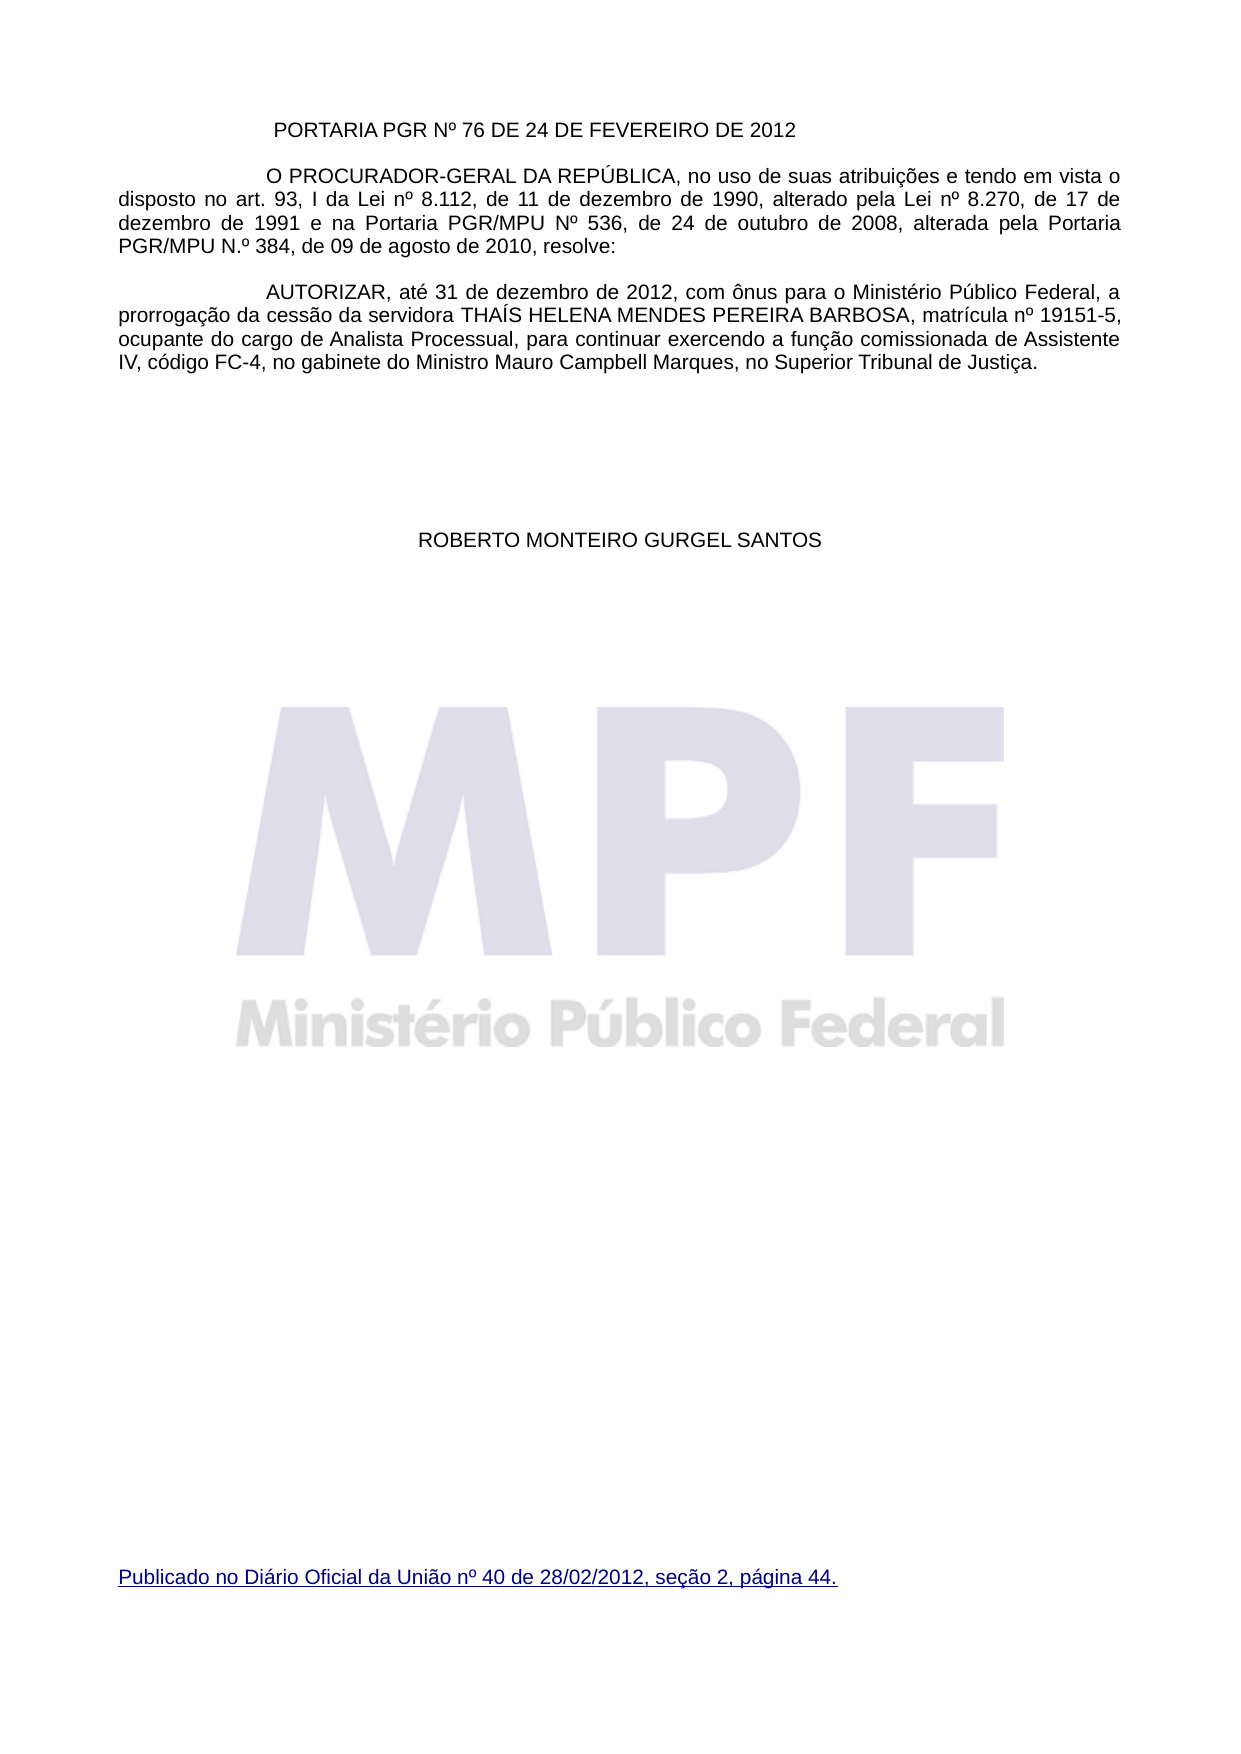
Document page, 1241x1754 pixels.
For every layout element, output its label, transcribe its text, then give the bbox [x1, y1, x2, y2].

text ROBERTO MONTEIRO GURGEL SANTOS [118, 529, 1122, 552]
text Publicado no Diário Oficial da União nº 40 de 28/02/2012, seção 2, página 44. [118, 1565, 1122, 1588]
text AUTORIZAR, até 31 de dezembro de 2012, com ônus para o Ministério Público Federal, a prorrogação da cessão da servidora THAÍS HELENA MENDES PEREIRA BARBOSA, matrícula nº 19151-5, ocupante do cargo de Analista Processual, para continuar exercendo a função comissionada de Assistente IV, código FC-4, no gabinete do Ministro Mauro Campbell Marques, no Superior Tribunal de Justiça. [118, 281, 1122, 374]
text O PROCURADOR-GERAL DA REPÚBLICA, no uso de suas atribuições e tendo em vista o disposto no art. 93, I da Lei nº 8.112, de 11 de dezembro de 1990, alterado pela Lei nº 8.270, de 17 de dezembro de 1991 e na Portaria PGR/MPU Nº 536, de 24 de outubro de 2008, alterada pela Portaria PGR/MPU N.º 384, de 09 de agosto de 2010, resolve: [118, 164, 1122, 257]
subtitle PORTARIA PGR Nº 76 DE 24 DE FEVEREIRO DE 2012 [273, 118, 1122, 141]
picture [236, 707, 1004, 1047]
